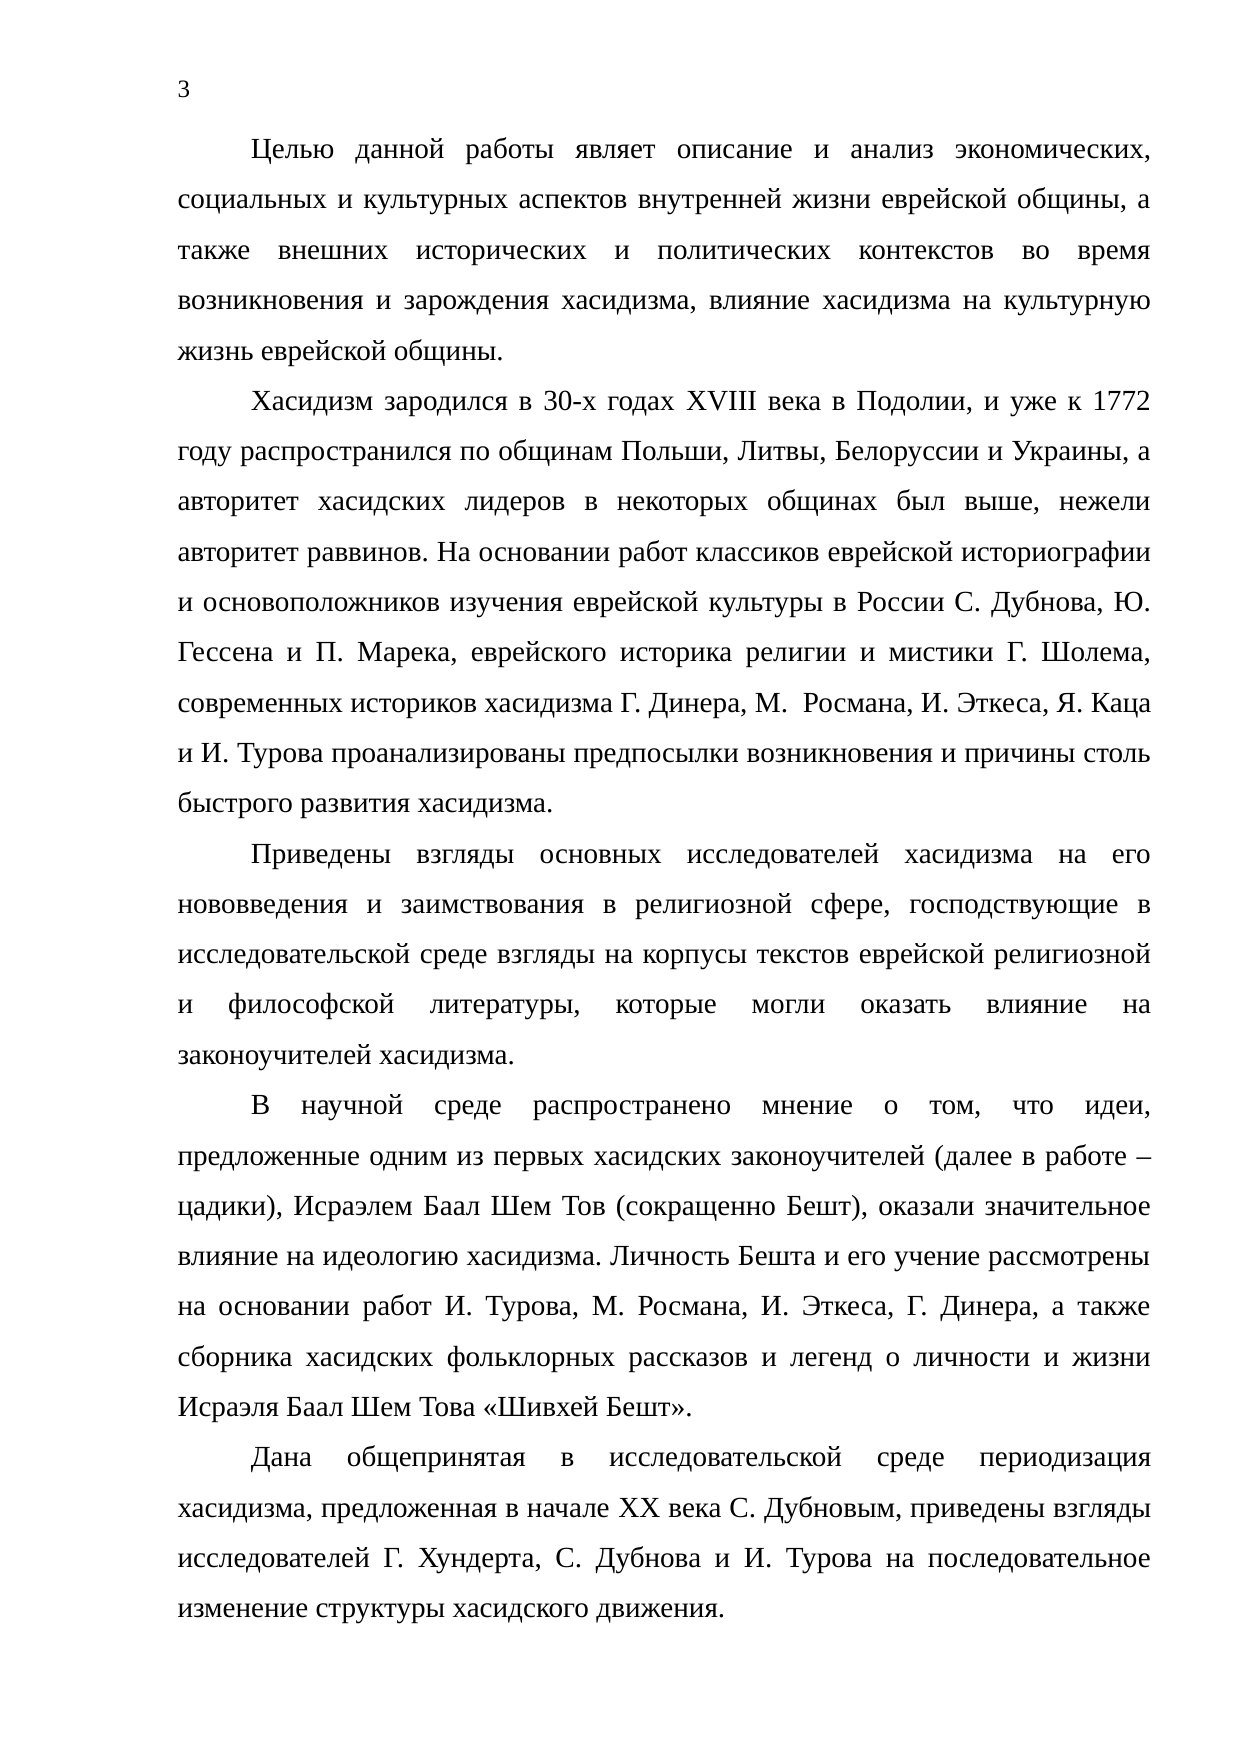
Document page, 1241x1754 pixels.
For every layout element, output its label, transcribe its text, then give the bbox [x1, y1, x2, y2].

text В научной среде распространено мнение о том, что идеи, предложенные одним из первых хасидских законоучителей (далее в работе – цадики), Исраэлем Баал Шем Тов (сокращенно Бешт), оказали значительное влияние на идеологию хасидизма. Личность Бешта и его учение рассмотрены на основании работ И. Турова, М. Росмана, И. Эткеса, Г. Динера, а также сборника хасидских фольклорных рассказов и легенд о личности и жизни Исраэля Баал Шем Това «Шивхей Бешт». [177, 1087, 1152, 1423]
text Хасидизм зародился в 30-х годах XVIII века в Подолии, и уже к 1772 году распространился по общинам Польши, Литвы, Белоруссии и Украины, а авторитет хасидских лидеров в некоторых общинах был выше, нежели авторитет раввинов. На основании работ классиков еврейской историографии и основоположников изучения еврейской культуры в России С. Дубнова, Ю. Гессена и П. Марека, еврейского историка религии и мистики Г. Шолема, современных историков хасидизма Г. Динера, М. Росмана, И. Эткеса, Я. Каца и И. Турова проанализированы предпосылки возникновения и причины столь быстрого развития хасидизма. [177, 383, 1152, 819]
text Целью данной работы являет описание и анализ экономических, социальных и культурных аспектов внутренней жизни еврейской общины, а также внешних исторических и политических контекстов во время возникновения и зарождения хасидизма, влияние хасидизма на культурную жизнь еврейской общины. [177, 131, 1152, 366]
text Дана общепринятая в исследовательской среде периодизация хасидизма, предложенная в начале XX века С. Дубновым, приведены взгляды исследователей Г. Хундерта, С. Дубнова и И. Турова на последовательное изменение структуры хасидского движения. [177, 1439, 1152, 1624]
text Приведены взгляды основных исследователей хасидизма на его нововведения и заимствования в религиозной сфере, господствующие в исследовательской среде взгляды на корпусы текстов еврейской религиозной и философской литературы, которые могли оказать влияние на законоучителей хасидизма. [177, 836, 1152, 1071]
